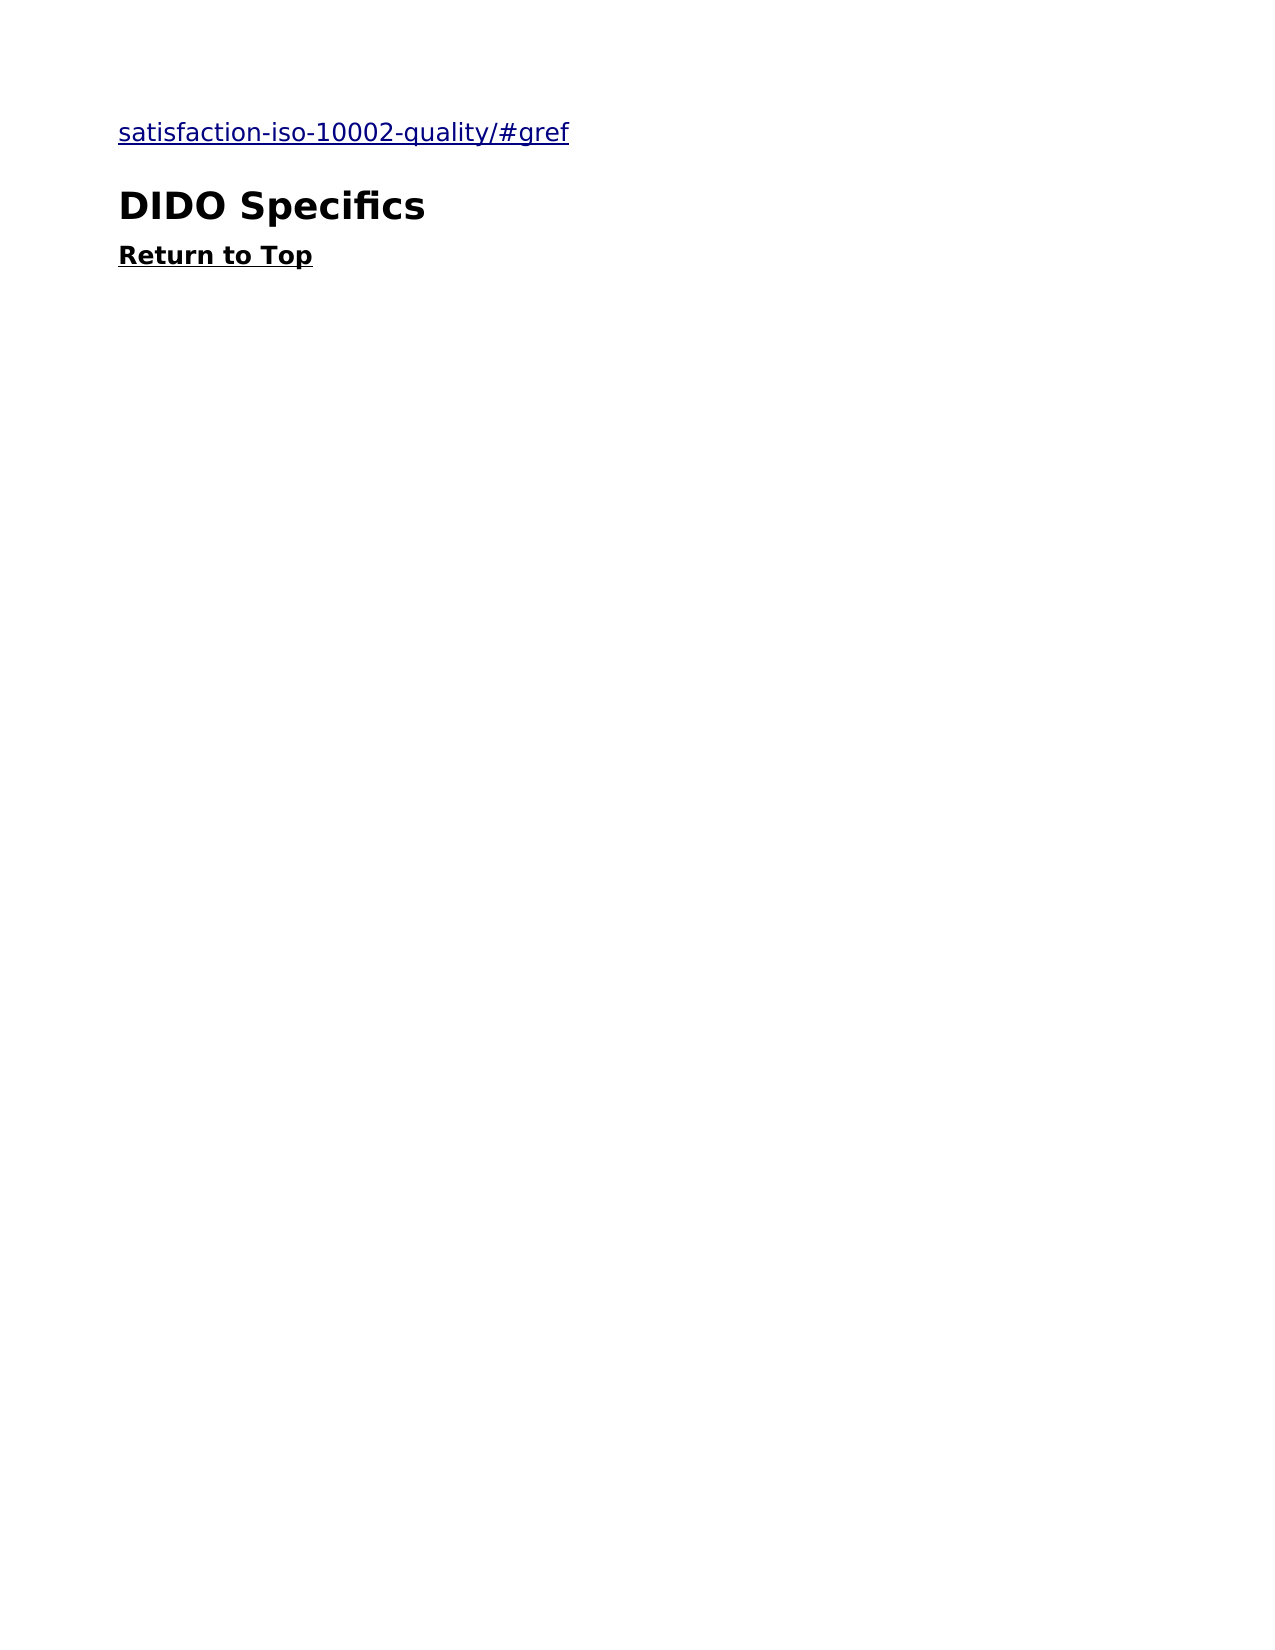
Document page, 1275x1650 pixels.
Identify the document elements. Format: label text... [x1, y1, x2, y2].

text satisfaction-iso-10002-quality/#gref [118, 118, 1157, 147]
text Return to Top [118, 241, 1157, 270]
subtitle DIDO Specifics [118, 185, 1157, 228]
